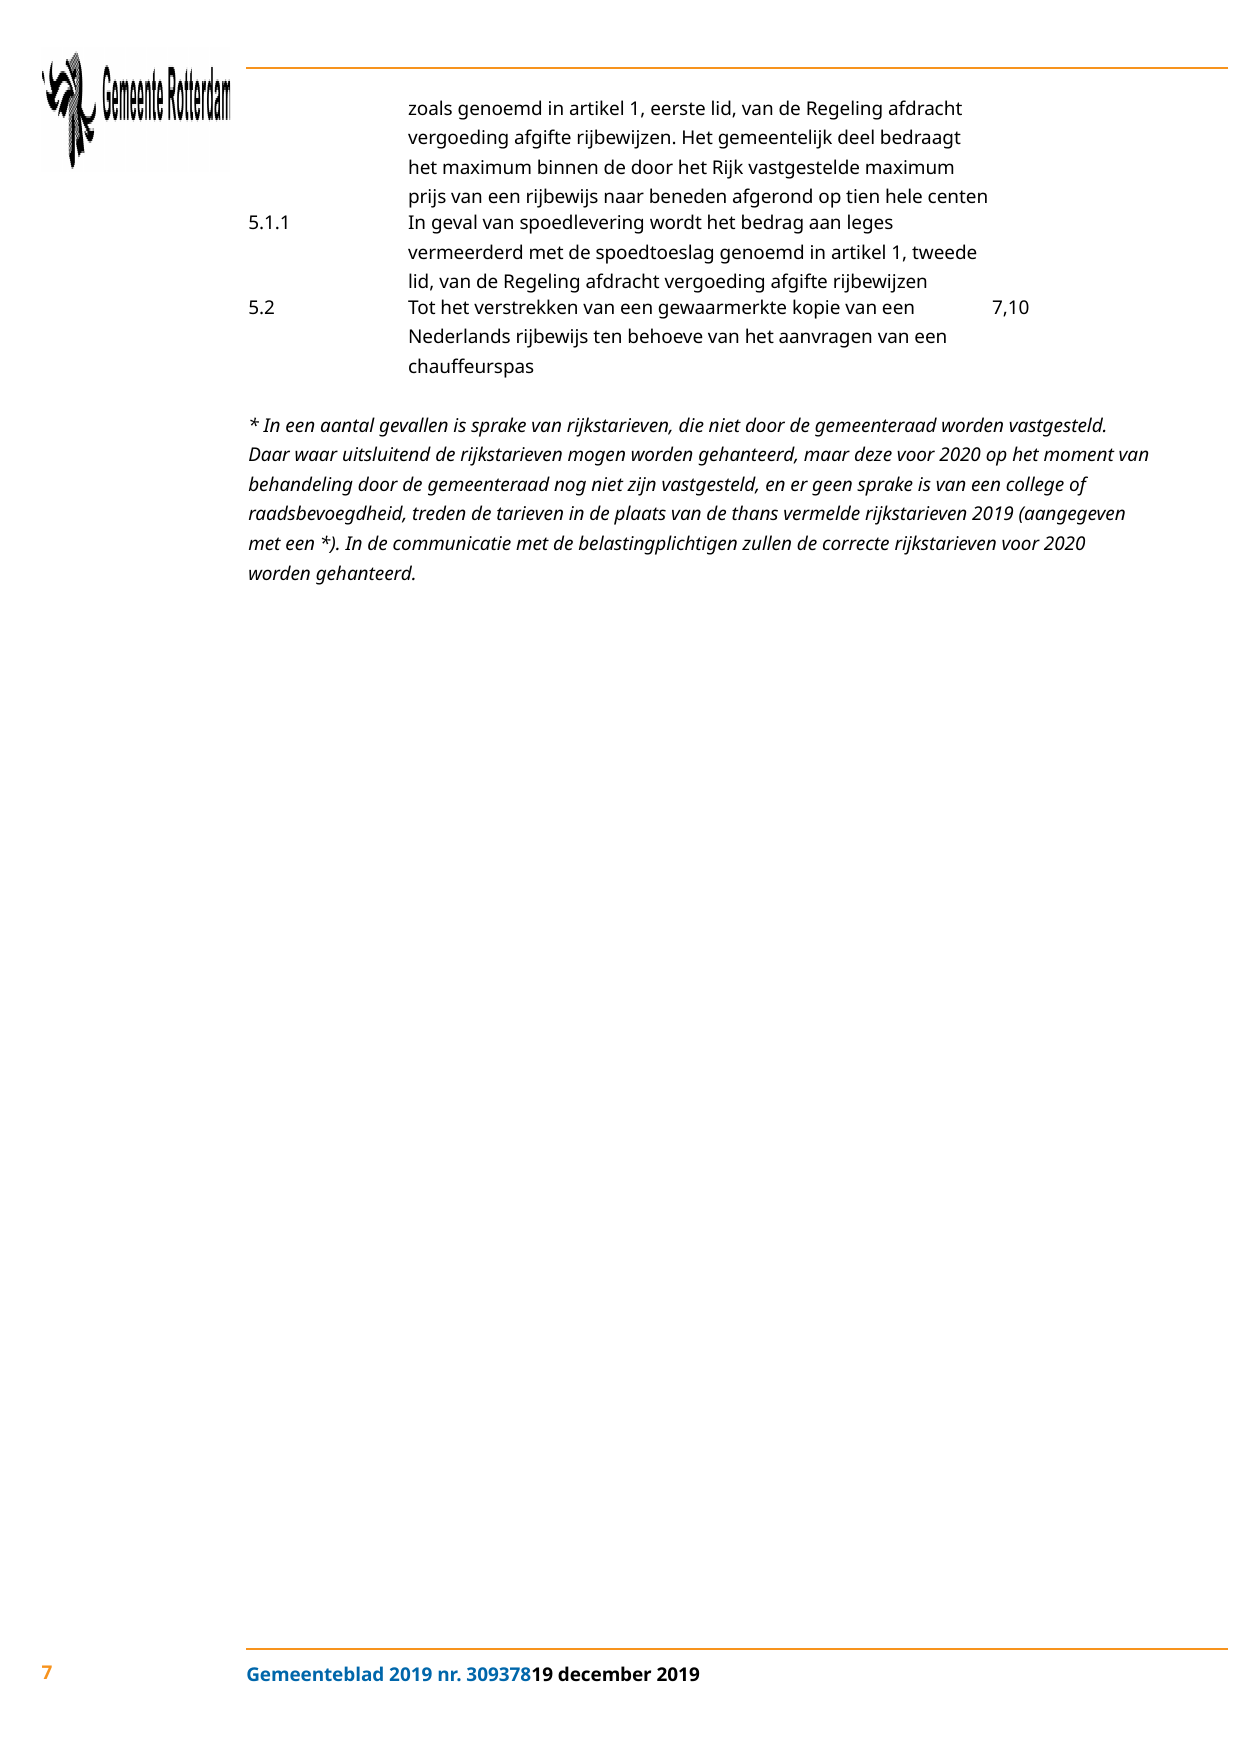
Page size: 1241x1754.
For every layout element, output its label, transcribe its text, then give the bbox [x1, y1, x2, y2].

picture [41, 47, 231, 172]
table_cell 7,10 [992, 294, 1152, 379]
table_cell Tot het verstrekken van een gewaarmerkte kopie van een Nederlands rijbewijs ten behoeve van het aanvragen van een chauffeurspas [408, 294, 992, 379]
table_cell [992, 95, 1152, 209]
table_cell [248, 95, 408, 209]
table_cell 5.2 [248, 294, 408, 379]
text * In een aantal gevallen is sprake van rijkstarieven, die niet door de gemeenteraad worden vastgesteld. Daar waar uitsluitend de rijkstarieven mogen worden gehanteerd, maar deze voor 2020 op het moment van behandeling door de gemeenteraad nog niet zijn vastgesteld, en er geen sprake is van een college of raadsbevoegdheid, treden de tarieven in de plaats van de thans vermelde rijkstarieven 2019 (aangegeven met een *). In de communicatie met de belastingplichtigen zullen de correcte rijkstarieven voor 2020 worden gehanteerd. [248, 412, 1152, 586]
table_cell 5.1.1 [248, 209, 408, 294]
table_cell [992, 209, 1152, 294]
table_cell zoals genoemd in artikel 1, eerste lid, van de Regeling afdracht vergoeding afgifte rijbewijzen. Het gemeentelijk deel bedraagt het maximum binnen de door het Rijk vastgestelde maximum prijs van een rijbewijs naar beneden afgerond op tien hele centen [408, 95, 992, 209]
table_cell In geval van spoedlevering wordt het bedrag aan leges vermeerderd met de spoedtoeslag genoemd in artikel 1, tweede lid, van de Regeling afdracht vergoeding afgifte rijbewijzen [408, 209, 992, 294]
